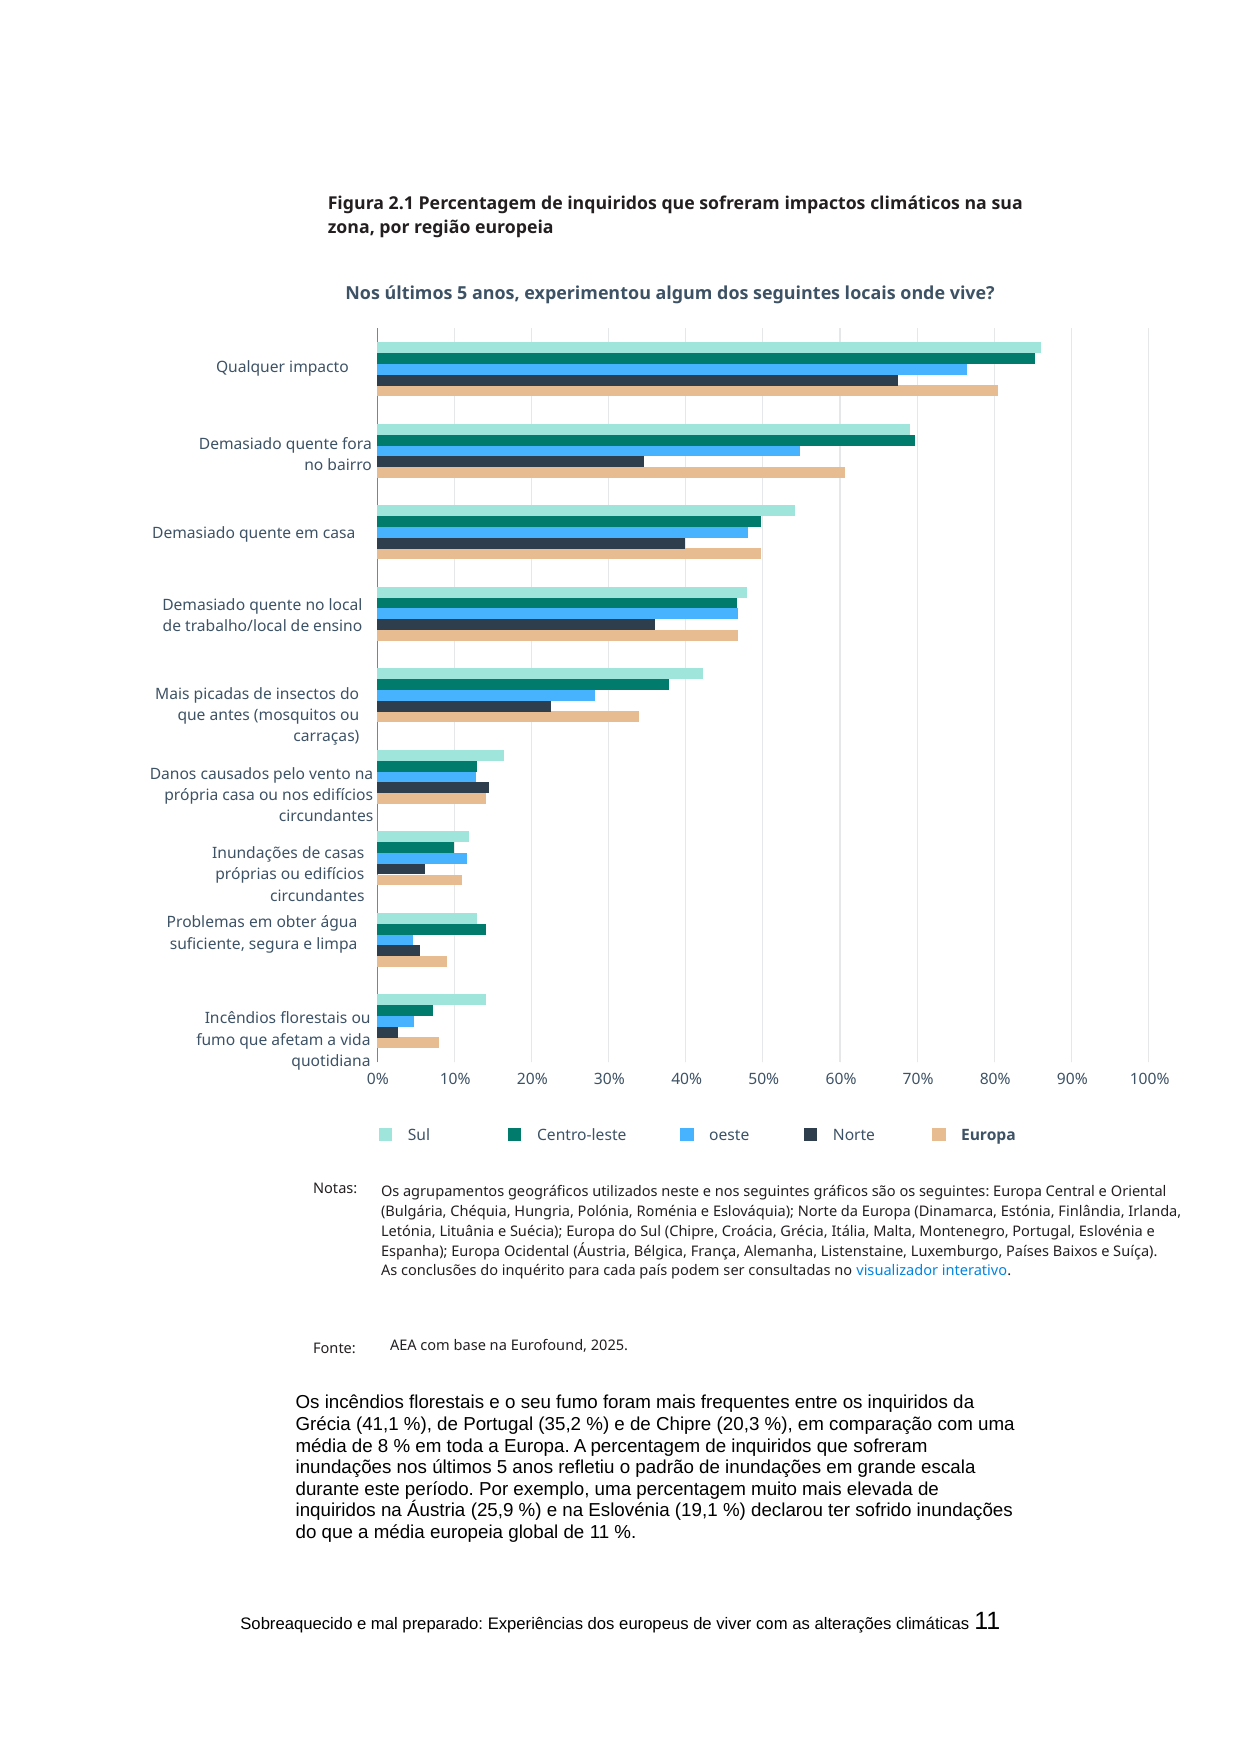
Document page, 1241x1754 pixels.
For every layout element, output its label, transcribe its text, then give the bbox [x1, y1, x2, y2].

text Os incêndios florestais e o seu fumo foram mais frequentes entre os inquiridos da Grécia (41,1 %), de Portugal (35,2 %) e de Chipre (20,3 %), em comparação com uma média de 8 % em toda a Europa. A percentagem de inquiridos que sofreram inundações nos últimos 5 anos refletiu o padrão de inundações em grande escala durante este período. Por exemplo, uma percentagem muito mais elevada de inquiridos na Áustria (25,9 %) e na Eslovénia (19,1 %) declarou ter sofrido inundações do que a média europeia global de 11 %. [295, 1391, 1022, 1542]
